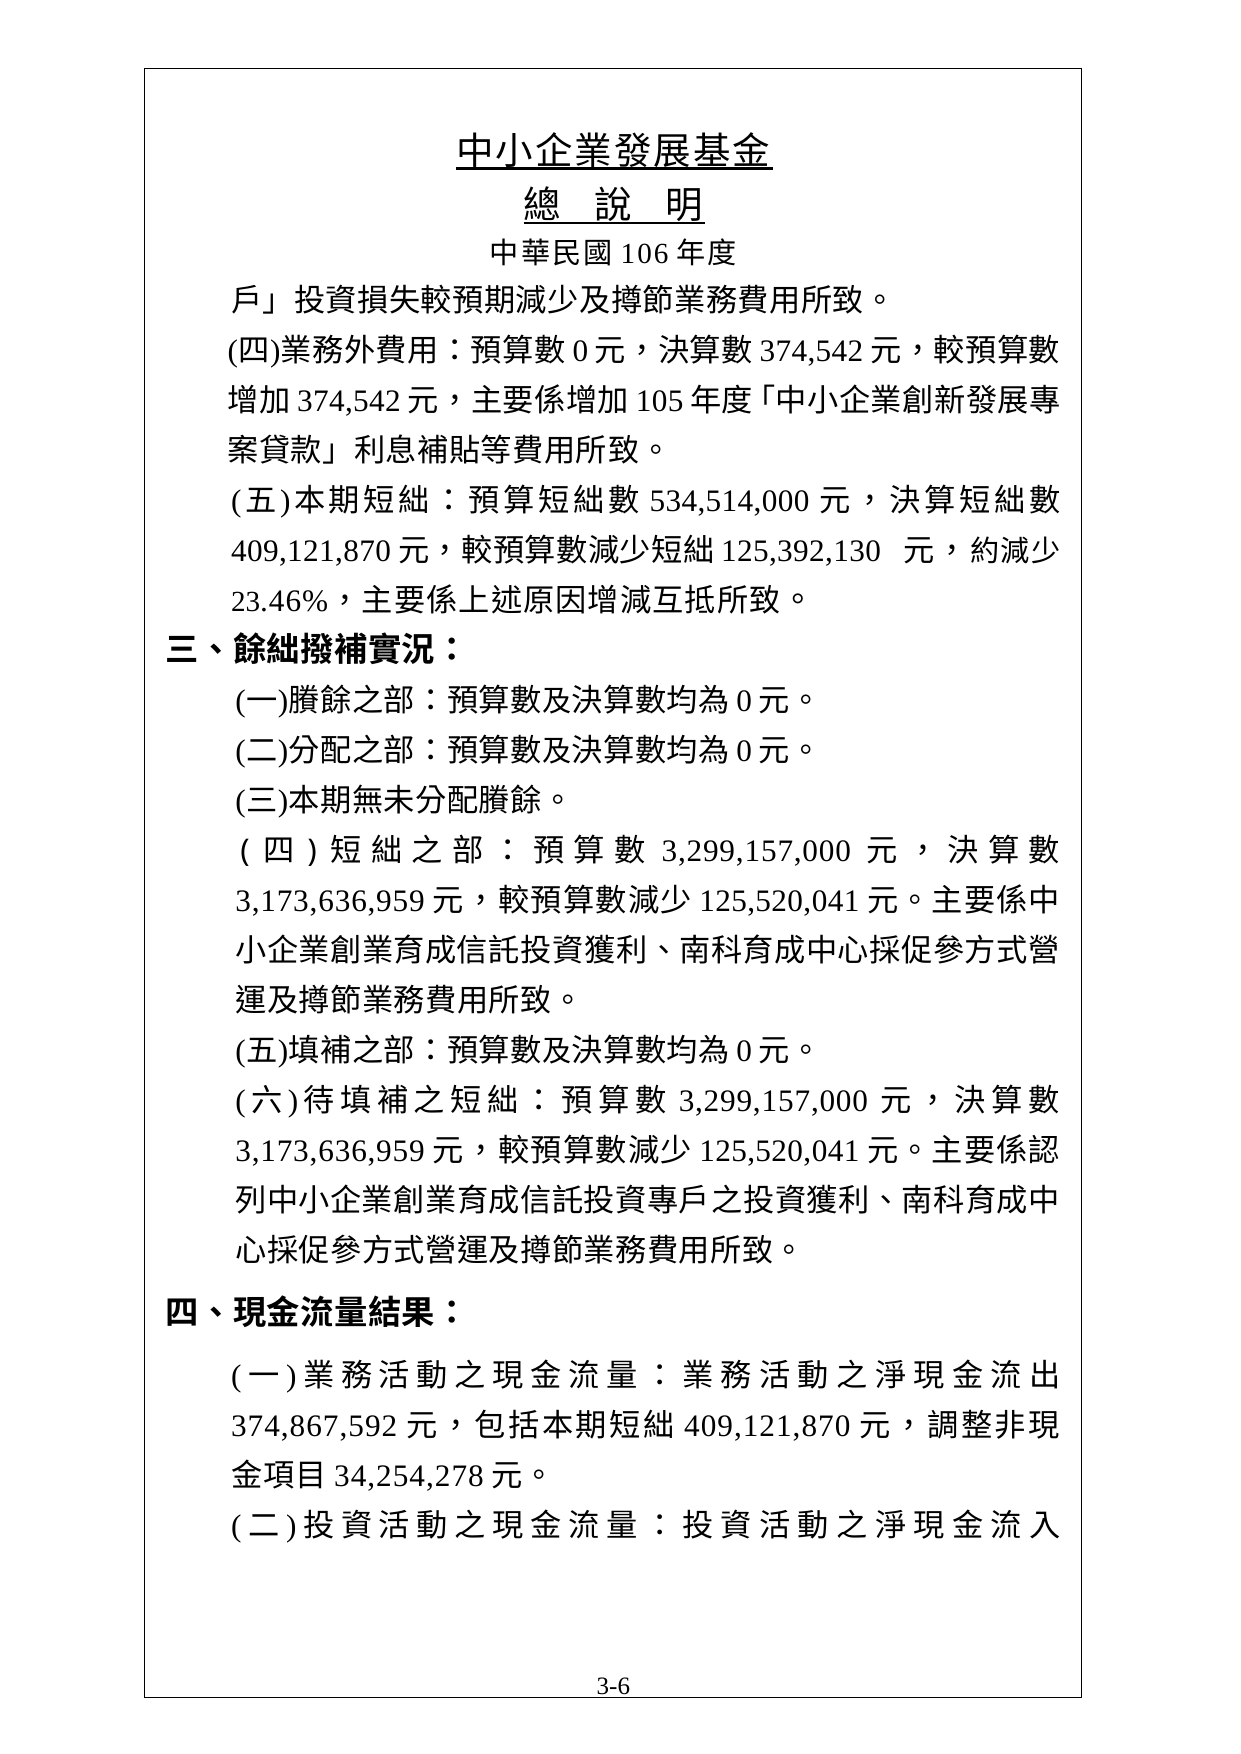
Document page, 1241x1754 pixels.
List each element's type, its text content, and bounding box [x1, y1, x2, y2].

list 戶」投資損失較預期減少及撙節業務費用所致。 [231, 272, 1060, 322]
list (一)賸餘之部：預算數及決算數均為0元。 [235, 672, 1060, 722]
list (六)待填補之短絀：預算數3,299,157,000元，決算數3,173,636,959元，較預算數減少125,520,041元。主要係認列中小企業創業育成信託投資專戶之投資獲利、南科育成中心採促參方式營運及撙節業務費用所致。 [235, 1072, 1060, 1272]
list (二)分配之部：預算數及決算數均為0元。 [235, 722, 1060, 772]
list (四)業務外費用：預算數0元，決算數374,542元，較預算數增加374,542元，主要係增加105年度「中小企業創新發展專案貸款」利息補貼等費用所致。 [227, 322, 1060, 472]
list (五)本期短絀：預算短絀數534,514,000元，決算短絀數409,121,870元，較預算數減少短絀125,392,130 元，約減少23.46%，主要係上述原因增減互抵所致。 [231, 472, 1060, 622]
text 三、餘絀撥補實況： [165, 622, 1060, 672]
list (二)投資活動之現金流量：投資活動之淨現金流入 [231, 1497, 1060, 1547]
list (五)填補之部：預算數及決算數均為0元。 [235, 1022, 1060, 1072]
list (三)本期無未分配賸餘。 [235, 772, 1060, 822]
text 四、現金流量結果： [165, 1284, 1060, 1334]
list (四)短絀之部：預算數3,299,157,000元，決算數3,173,636,959元，較預算數減少125,520,041元。主要係中小企業創業育成信託投資獲利、南科育成中心採促參方式營運及撙節業務費用所致。 [235, 822, 1060, 1022]
list (一)業務活動之現金流量：業務活動之淨現金流出374,867,592元，包括本期短絀409,121,870元，調整非現金項目34,254,278元。 [231, 1347, 1060, 1497]
